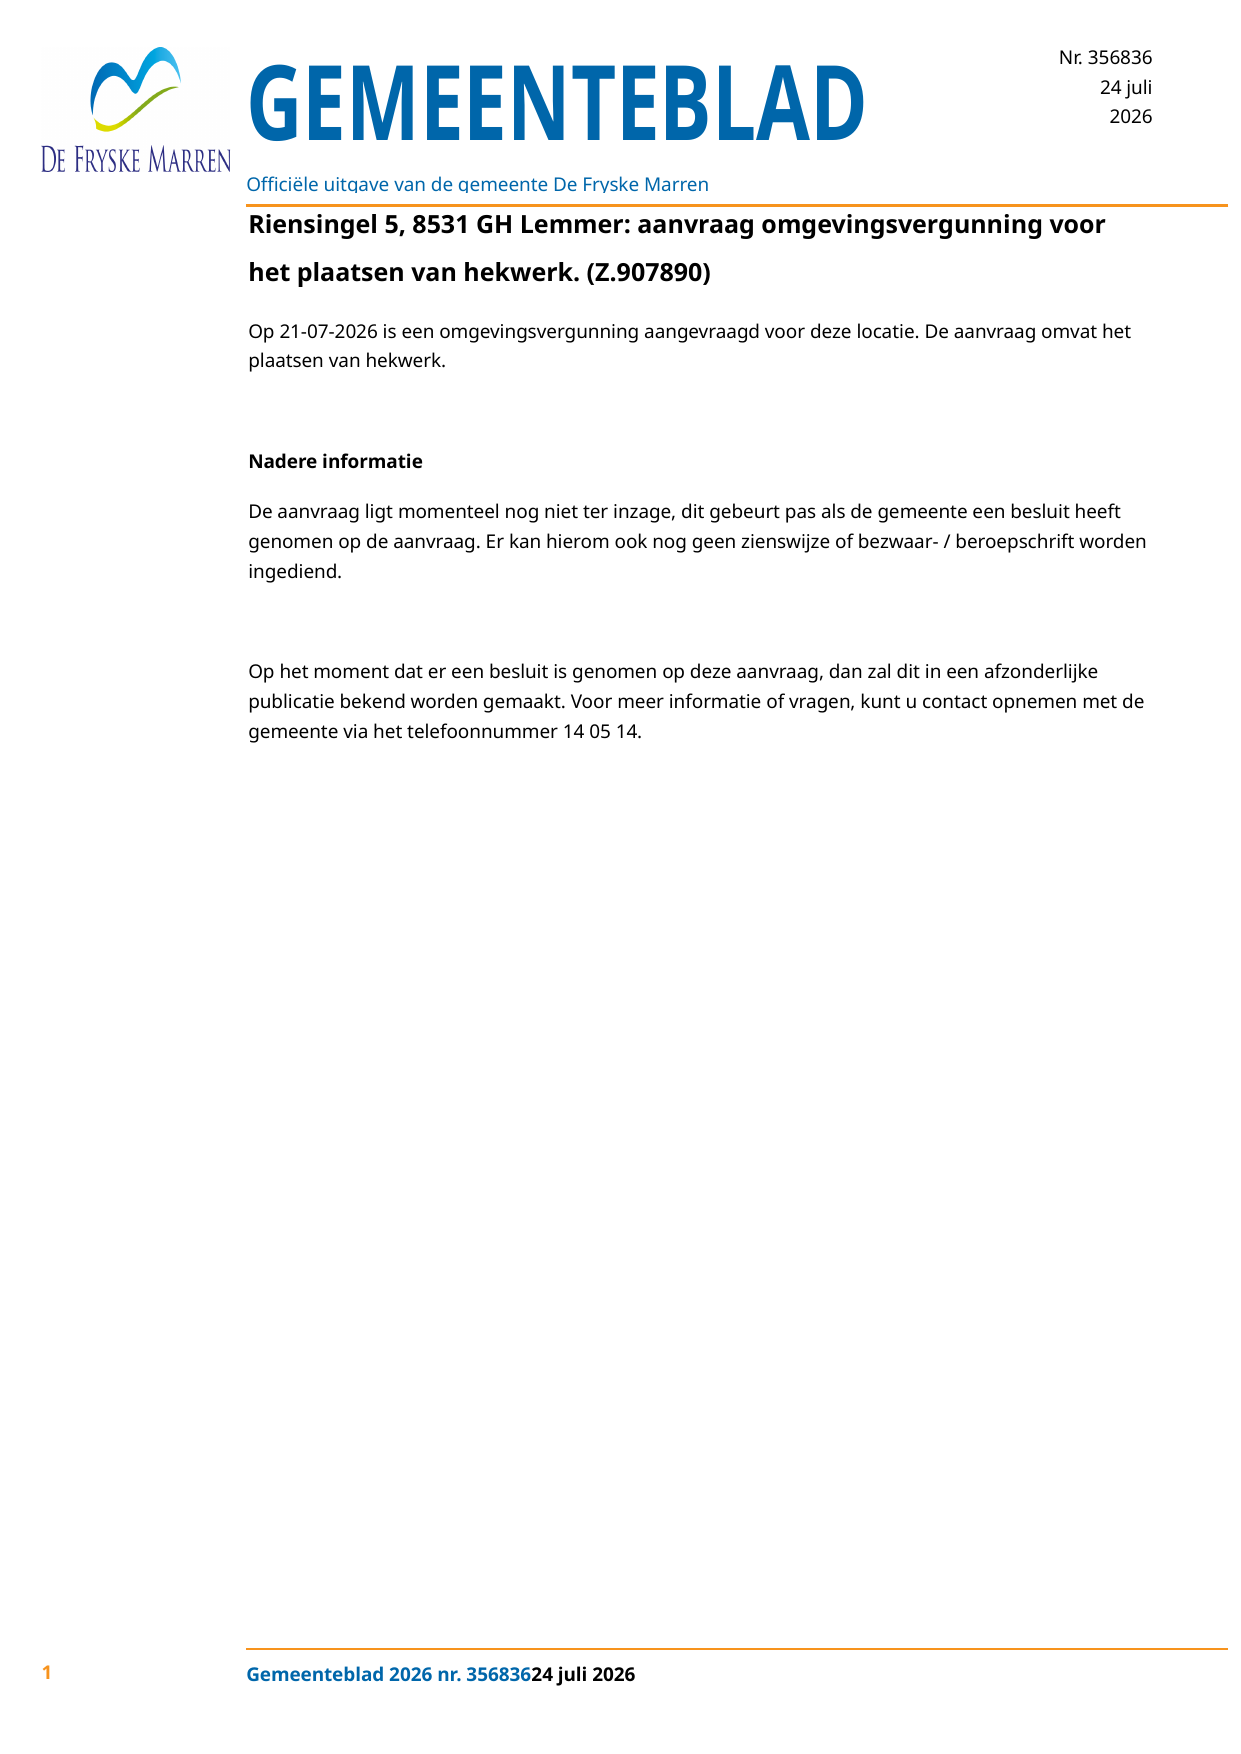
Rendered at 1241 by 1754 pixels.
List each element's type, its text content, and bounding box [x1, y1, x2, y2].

text Nadere informatie [248, 448, 1152, 474]
text Riensingel 5, 8531 GH Lemmer: aanvraag omgevingsvergunning voor het plaatsen van hekwerk. (Z.907890) [248, 207, 1152, 288]
text De aanvraag ligt momenteel nog niet ter inzage, dit gebeurt pas als de gemeente een besluit heeft genomen op de aanvraag. Er kan hierom ook nog geen zienswijze of bezwaar- / beroepschrift worden ingediend. [248, 499, 1152, 584]
text Op het moment dat er een besluit is genomen op deze aanvraag, dan zal dit in een afzonderlijke publicatie bekend worden gemaakt. Voor meer informatie of vragen, kunt u contact opnemen met de gemeente via het telefoonnummer 14 05 14. [248, 659, 1152, 744]
text Op 21-07-2026 is een omgevingsvergunning aangevraagd voor deze locatie. De aanvraag omvat het plaatsen van hekwerk. [248, 318, 1152, 373]
picture [41, 47, 231, 172]
